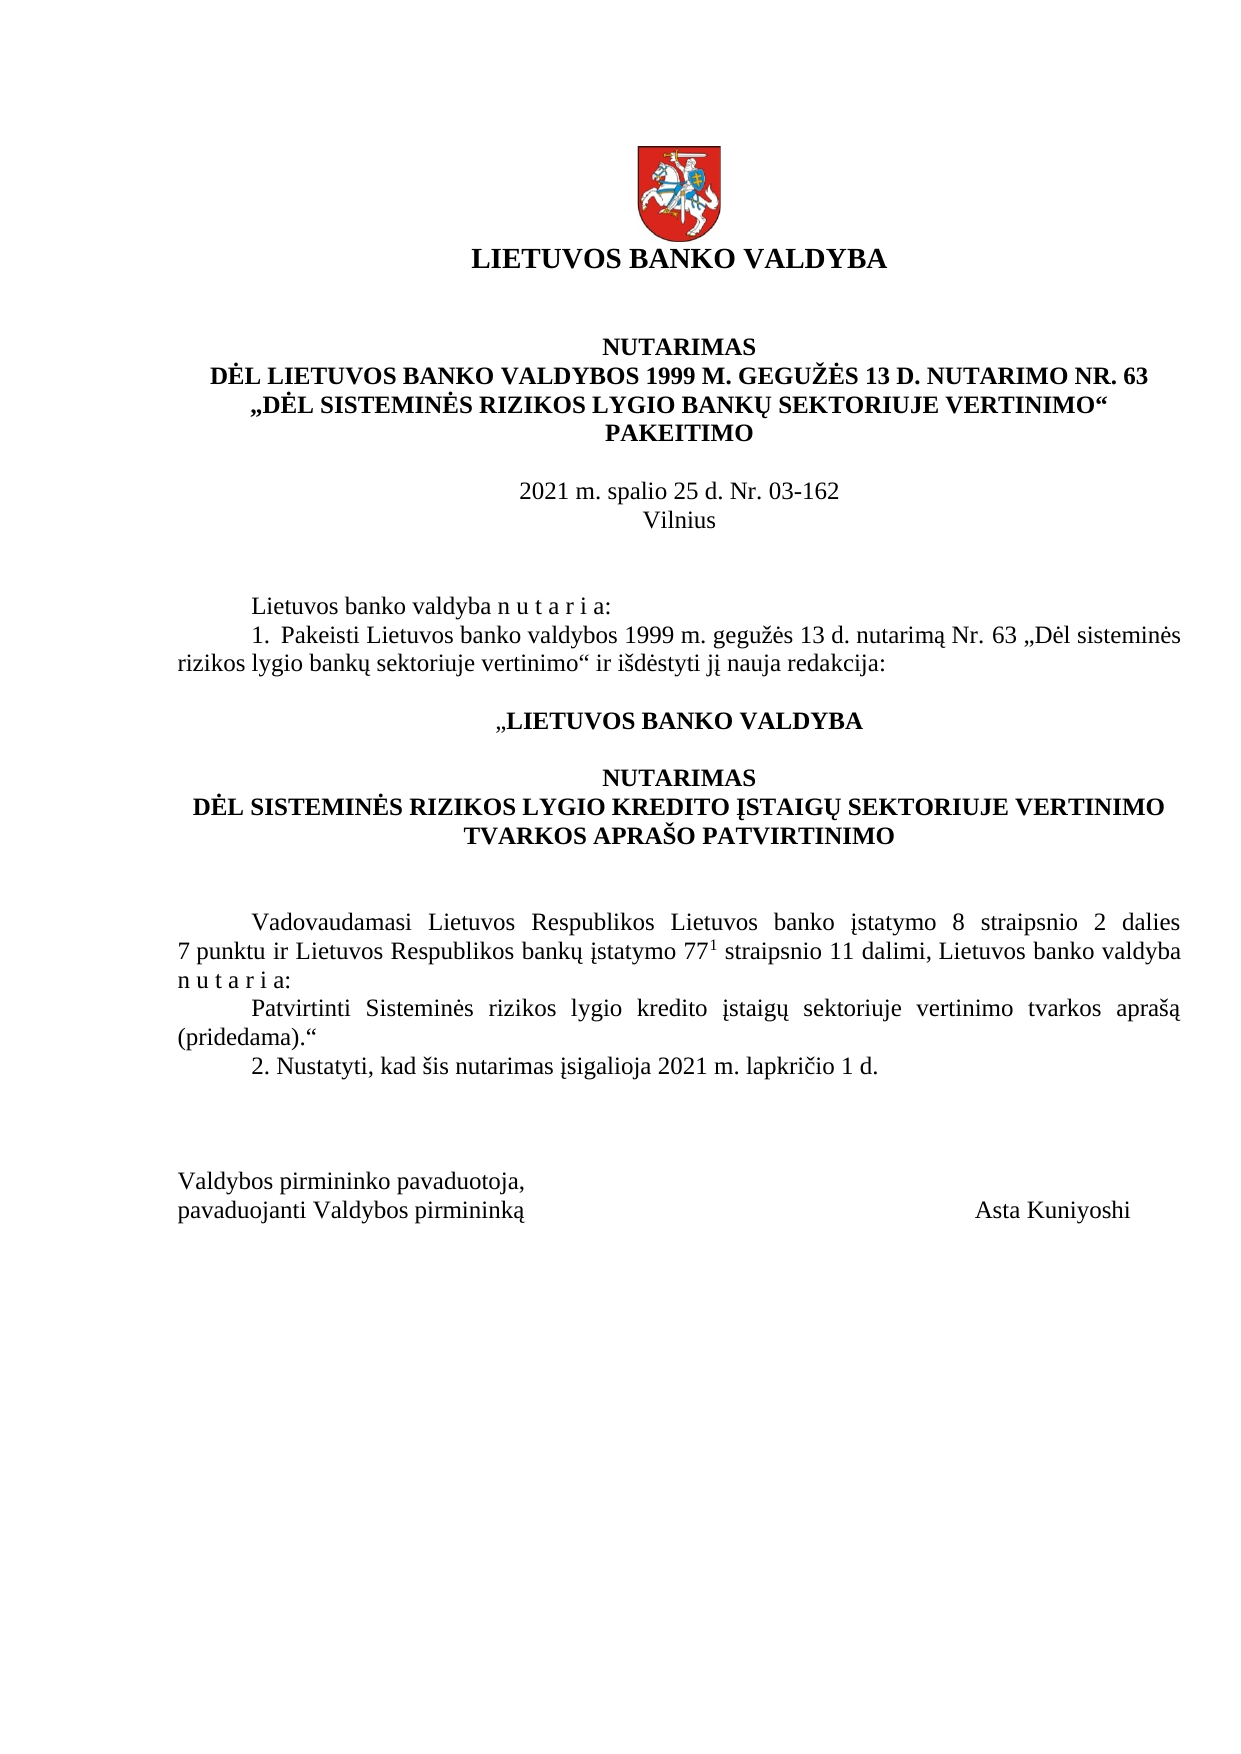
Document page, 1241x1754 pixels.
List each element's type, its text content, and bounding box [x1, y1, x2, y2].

text Vadovaudamasi Lietuvos Respublikos Lietuvos banko įstatymo 8 straipsnio 2 dalies 7 punktu ir Lietuvos Respublikos bankų įstatymo 771 straipsnio 11 dalimi, Lietuvos banko valdyba n u t a r i a: [177, 907, 1181, 993]
text 2021 m. spalio 25 d. Nr. 03-162 [177, 476, 1181, 505]
text LIETUVOS BANKO VALDYBA [177, 241, 1181, 275]
text „LIETUVOS BANKO VALDYBA [177, 706, 1181, 735]
text pavaduojanti Valdybos pirmininką Asta Kuniyoshi [177, 1195, 1181, 1223]
text Vilnius [177, 505, 1181, 533]
text 1. Pakeisti Lietuvos banko valdybos 1999 m. gegužės 13 d. nutarimą Nr. 63 „Dėl sisteminės rizikos lygio bankų sektoriuje vertinimo“ ir išdėstyti jį nauja redakcija: [177, 620, 1181, 677]
text 2. Nustatyti, kad šis nutarimas įsigalioja 2021 m. lapkričio 1 d. [177, 1051, 1181, 1080]
text NUTARIMAS [177, 763, 1181, 792]
text Patvirtinti Sisteminės rizikos lygio kredito įstaigų sektoriuje vertinimo tvarkos aprašą (pridedama).“ [177, 993, 1181, 1051]
text Valdybos pirmininko pavaduotoja, [177, 1166, 1181, 1195]
text DĖL LIETUVOS BANKO VALDYBOS 1999 M. GEGUŽĖS 13 D. NUTARIMO NR. 63 „DĖL SISTEMINĖS RIZIKOS LYGIO BANKŲ SEKTORIUJE VERTINIMO“ PAKEITIMO [177, 361, 1181, 447]
text Lietuvos banko valdyba n u t a r i a: [177, 591, 1181, 620]
text DĖL SISTEMINĖS RIZIKOS LYGIO KREDITO ĮSTAIGŲ SEKTORIUJE VERTINIMO TVARKOS APRAŠO PATVIRTINIMO [177, 792, 1181, 850]
text NUTARIMAS [177, 332, 1181, 361]
